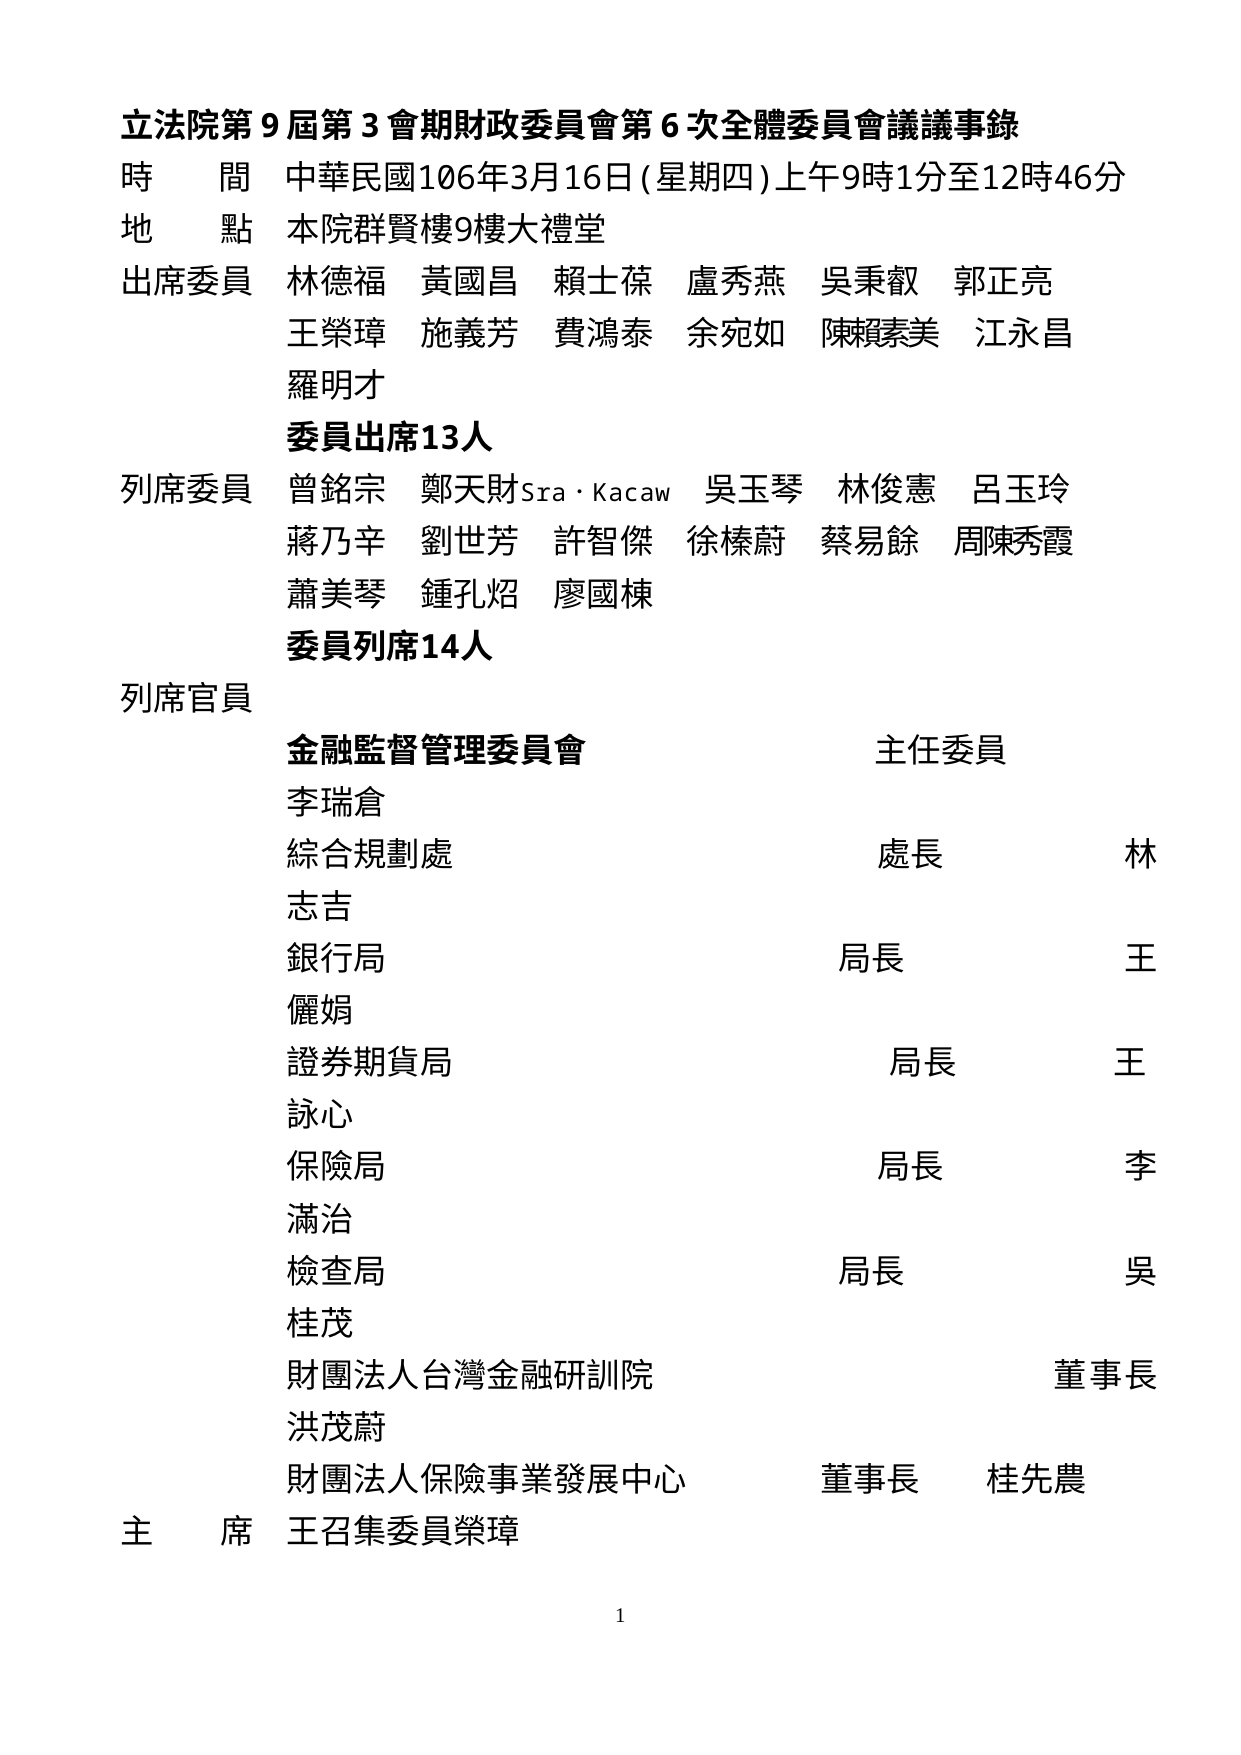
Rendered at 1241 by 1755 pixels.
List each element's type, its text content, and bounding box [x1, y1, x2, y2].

text 時 間 中華民國106年3月16日(星期四)上午9時1分至12時46分 [120, 148, 1158, 200]
text 綜合規劃處 處長 林志吉 [120, 825, 1158, 929]
text 羅明才 [120, 356, 1109, 408]
text 列席官員 [120, 668, 1158, 721]
text 蕭美琴 鍾孔炤 廖國棟 [120, 564, 1109, 616]
text 主 席 王召集委員榮璋 [120, 1502, 1158, 1554]
text 金融監督管理委員會 主任委員 李瑞倉 [120, 721, 1158, 825]
text 地 點 本院群賢樓9樓大禮堂 [120, 200, 1158, 252]
text 立法院第9屆第3會期財政委員會第6次全體委員會議議事錄 [120, 96, 1158, 148]
text 委員列席14人 [120, 616, 1158, 668]
text 列席委員 曾銘宗 鄭天財Sra．Kacaw 吳玉琴 林俊憲 呂玉玲 [120, 460, 1109, 512]
text 王榮璋 施義芳 費鴻泰 余宛如 陳賴素美 江永昌 [120, 304, 1109, 356]
text 蔣乃辛 劉世芳 許智傑 徐榛蔚 蔡易餘 周陳秀霞 [120, 512, 1109, 564]
text 銀行局 局長 王儷娟 [120, 929, 1158, 1033]
text 證券期貨局 局長 王詠心 [120, 1033, 1158, 1137]
text 檢查局 局長 吳桂茂 [120, 1241, 1158, 1346]
text 保險局 局長 李滿治 [120, 1137, 1158, 1241]
text 財團法人台灣金融研訓院 董事長 洪茂蔚 [120, 1346, 1158, 1450]
text 委員出席13人 [120, 408, 1158, 460]
text 出席委員 林德福 黃國昌 賴士葆 盧秀燕 吳秉叡 郭正亮 [120, 252, 1109, 304]
text 財團法人保險事業發展中心 董事長 桂先農 [120, 1450, 1158, 1502]
